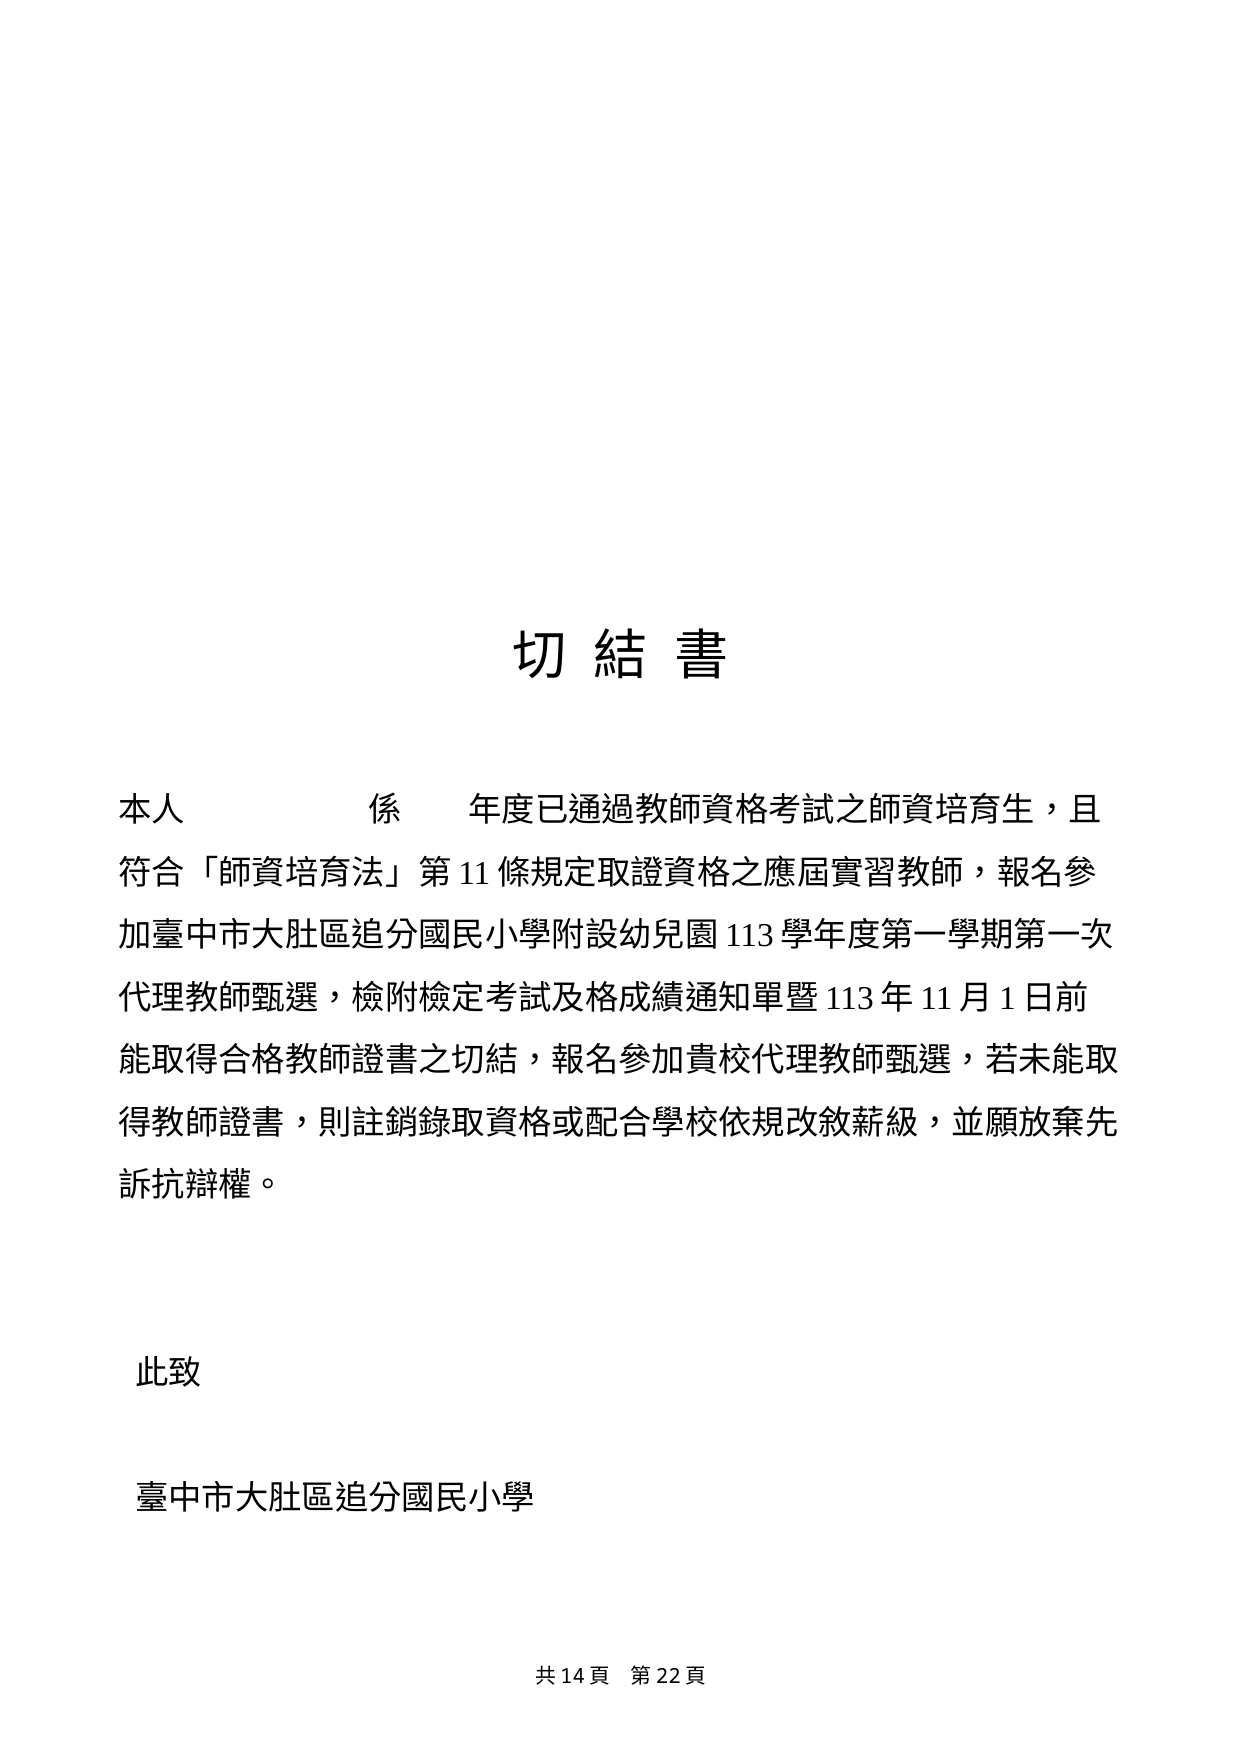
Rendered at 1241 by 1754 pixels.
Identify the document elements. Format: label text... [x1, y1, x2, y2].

text 切 結 書 [118, 578, 1122, 703]
text 臺中市大肚區追分國民小學 [118, 1453, 1122, 1516]
text 本人 係 年度已通過教師資格考試之師資培育生，且符合「師資培育法」第11條規定取證資格之應屆實習教師，報名參加臺中市大肚區追分國民小學附設幼兒園113學年度第一學期第一次代理教師甄選，檢附檢定考試及格成績通知單暨113年11月1日前能取得合格教師證書之切結，報名參加貴校代理教師甄選，若未能取得教師證書，則註銷錄取資格或配合學校依規改敘薪級，並願放棄先訴抗辯權。 [118, 766, 1122, 1203]
text 此致 [118, 1328, 1122, 1391]
